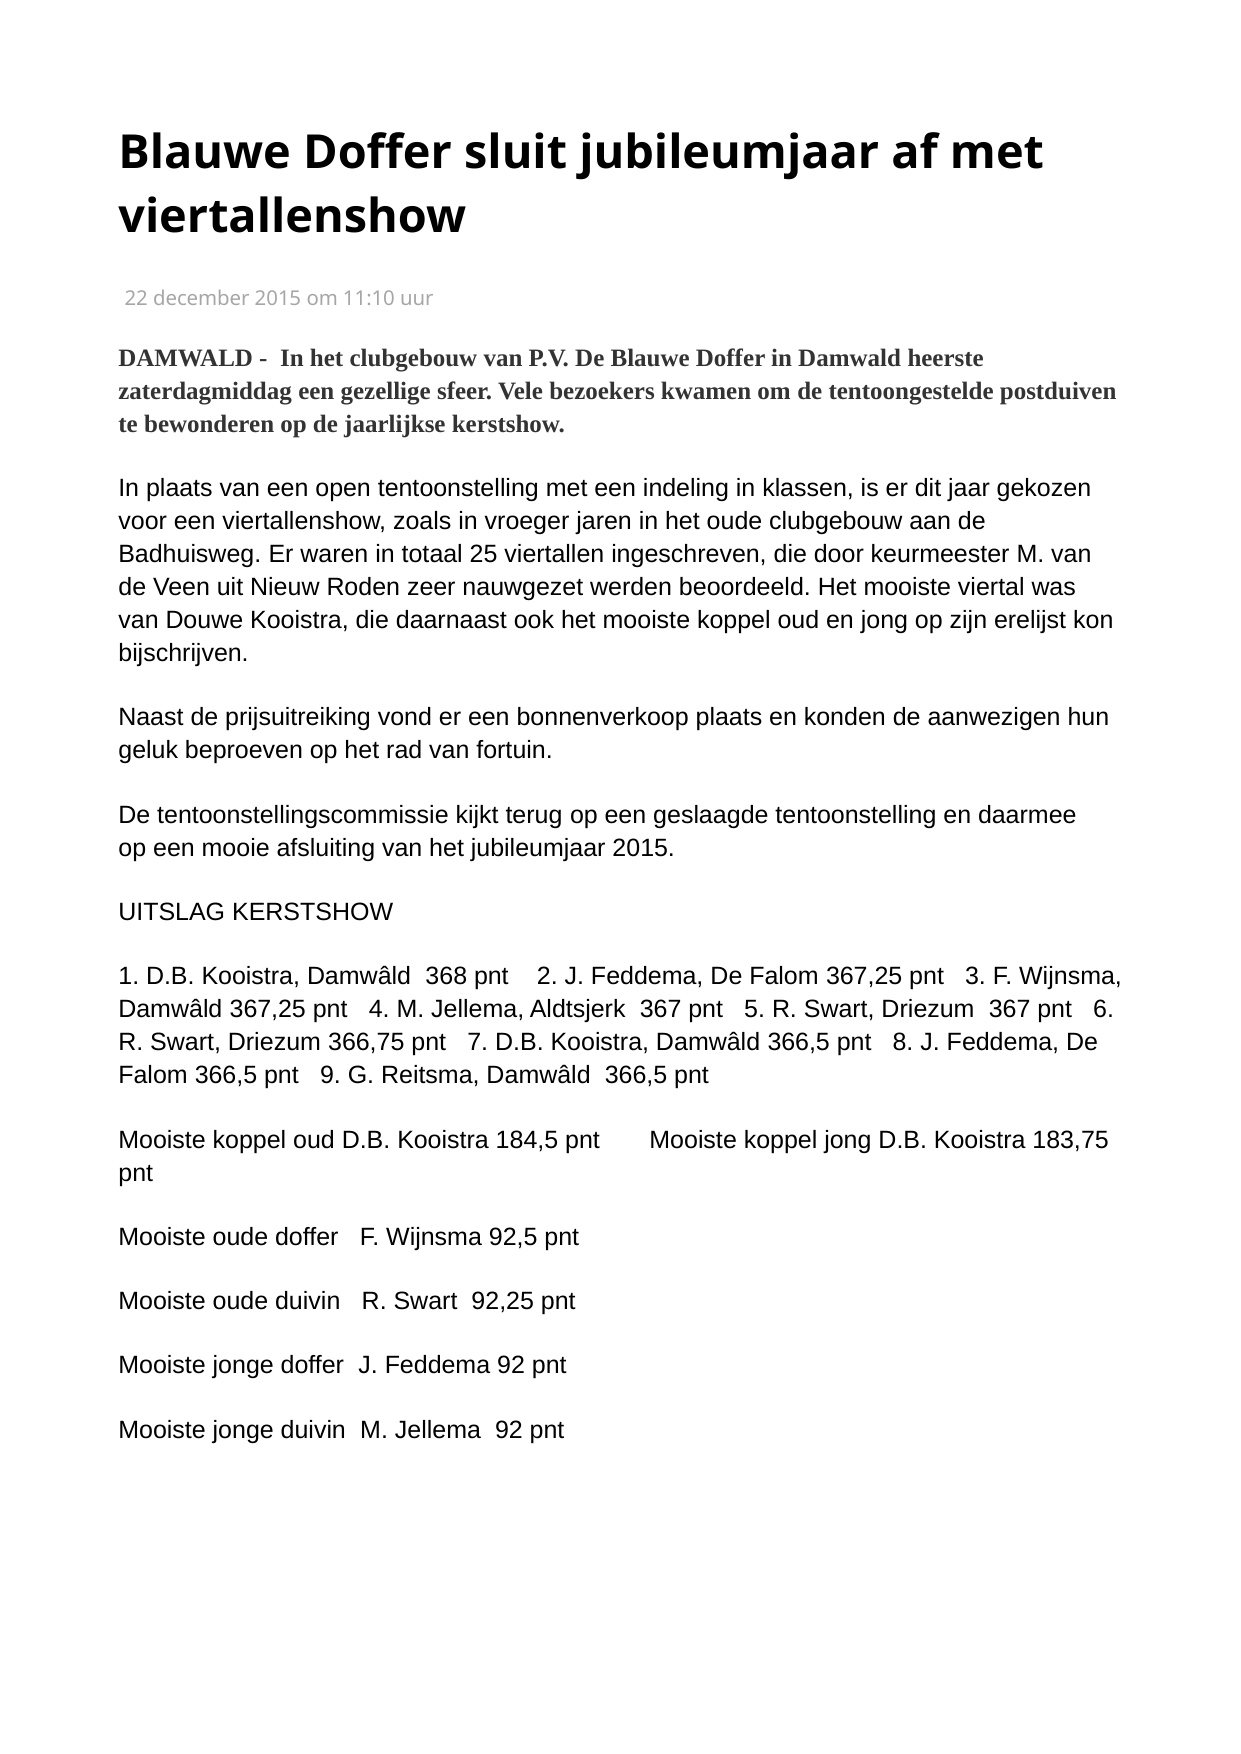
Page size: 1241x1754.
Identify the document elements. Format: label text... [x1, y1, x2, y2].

text Mooiste oude duivin R. Swart 92,25 pnt [118, 1286, 1122, 1315]
text UITSLAG KERSTSHOW [118, 897, 1122, 926]
text Mooiste oude doffer F. Wijnsma 92,5 pnt [118, 1222, 1122, 1251]
text Mooiste jonge duivin M. Jellema 92 pnt [118, 1415, 1122, 1443]
text De tentoonstellingscommissie kijkt terug op een geslaagde tentoonstelling en daarmee op een mooie afsluiting van het jubileumjaar 2015. [118, 800, 1122, 861]
subtitle Blauwe Doffer sluit jubileumjaar af met viertallenshow [118, 118, 1122, 246]
text Naast de prijsuitreiking vond er een bonnenverkoop plaats en konden de aanwezigen hun geluk beproeven op het rad van fortuin. [118, 702, 1122, 764]
text 22 december 2015 om 11:10 uur [118, 277, 1122, 311]
text DAMWALD - In het clubgebouw van P.V. De Blauwe Doffer in Damwald heerste zaterdagmiddag een gezellige sfeer. Vele bezoekers kwamen om de tentoongestelde postduiven te bewonderen op de jaarlijkse kerstshow. [118, 343, 1122, 437]
text Mooiste koppel oud D.B. Kooistra 184,5 pnt Mooiste koppel jong D.B. Kooistra 183,75 pnt [118, 1124, 1122, 1186]
text 1. D.B. Kooistra, Damwâld 368 pnt 2. J. Feddema, De Falom 367,25 pnt 3. F. Wijnsma, Damwâld 367,25 pnt 4. M. Jellema, Aldtsjerk 367 pnt 5. R. Swart, Driezum 367 pnt 6. R. Swart, Driezum 366,75 pnt 7. D.B. Kooistra, Damwâld 366,5 pnt 8. J. Feddema, De Falom 366,5 pnt 9. G. Reitsma, Damwâld 366,5 pnt [118, 961, 1122, 1089]
text In plaats van een open tentoonstelling met een indeling in klassen, is er dit jaar gekozen voor een viertallenshow, zoals in vroeger jaren in het oude clubgebouw aan de Badhuisweg. Er waren in totaal 25 viertallen ingeschreven, die door keurmeester M. van de Veen uit Nieuw Roden zeer nauwgezet werden beoordeeld. Het mooiste viertal was van Douwe Kooistra, die daarnaast ook het mooiste koppel oud en jong op zijn erelijst kon bijschrijven. [118, 473, 1122, 667]
text Mooiste jonge doffer J. Feddema 92 pnt [118, 1350, 1122, 1379]
